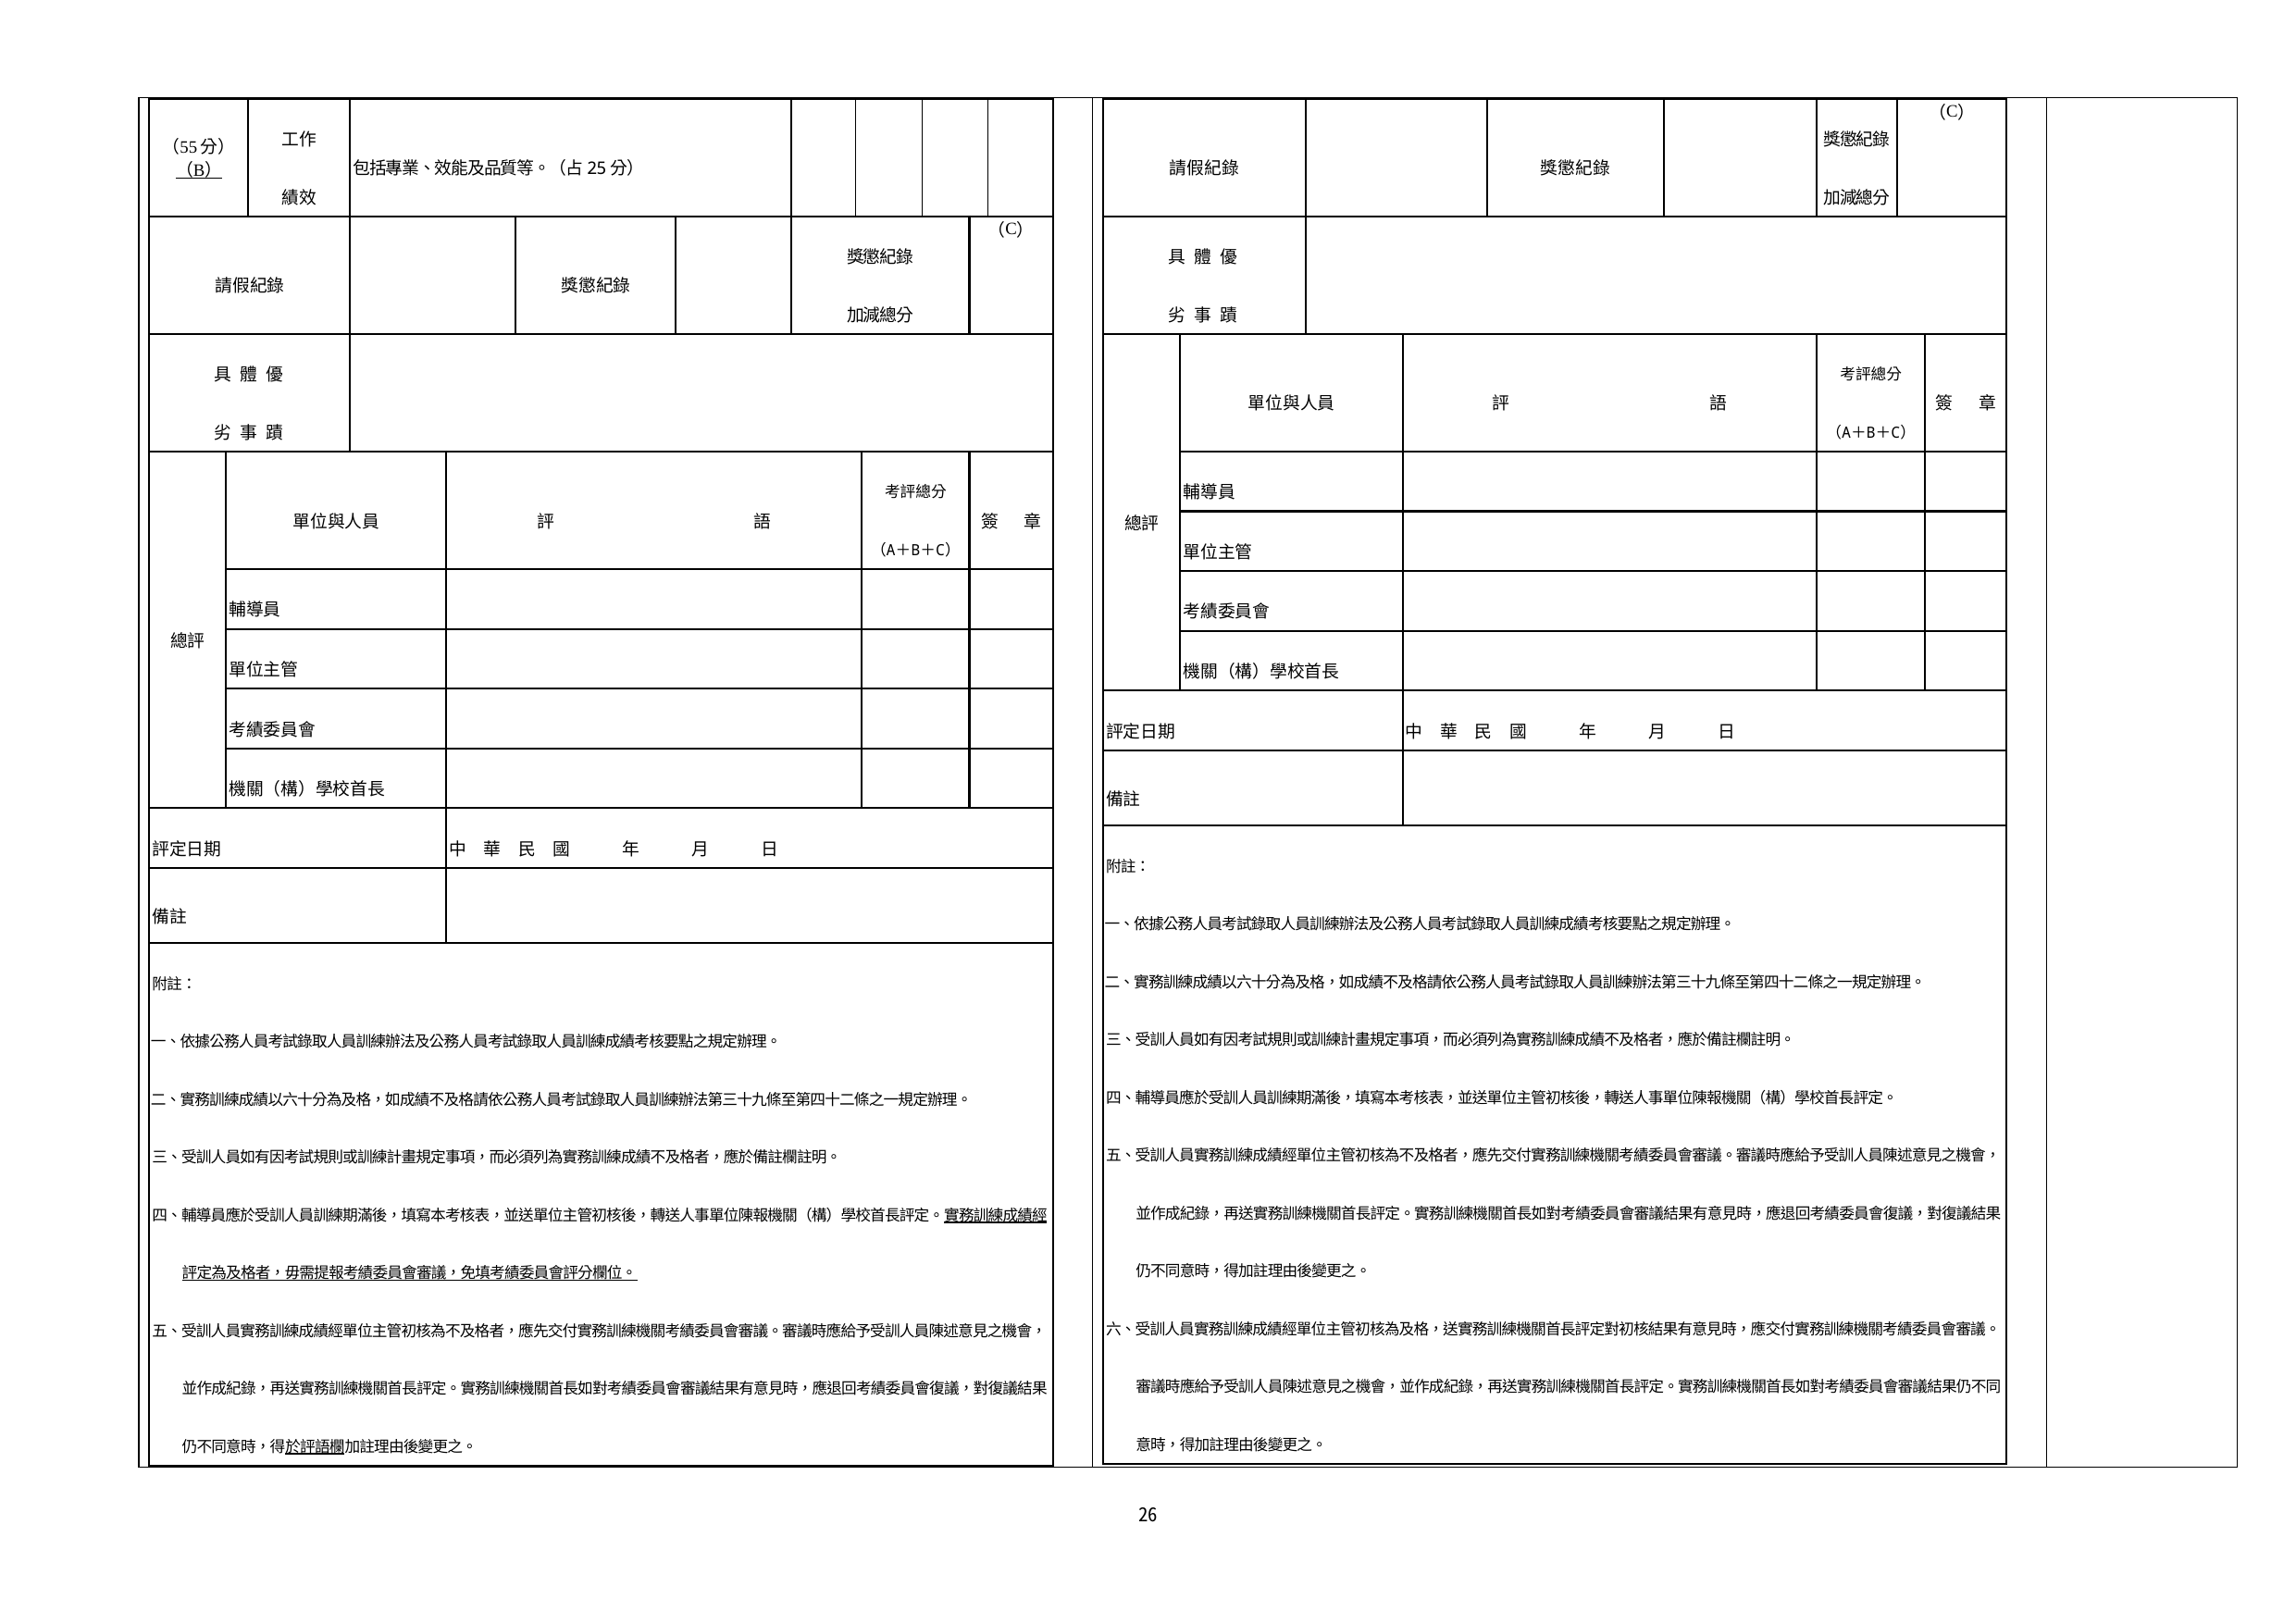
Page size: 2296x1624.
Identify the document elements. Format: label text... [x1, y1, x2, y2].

table_cell [1404, 751, 2005, 824]
table_cell 具 體 優 劣 事 蹟 [150, 335, 349, 451]
table_cell [1404, 632, 1816, 689]
table_cell （C） [971, 217, 1052, 333]
table_cell 獎懲紀錄 [1488, 100, 1663, 216]
table_cell 附註： 一、依據公務人員考試錄取人員訓練辦法及公務人員考試錄取人員訓練成績考核要點之規定辦理。 二、實務訓練成績以六十分為及格，如成績不及格請依公務人員考試錄取人員訓練辦法第三十九條至第四十二條之一規定辦理。 三、受訓人員如有因考試規則或訓練計畫規定事項，而必須列為實務訓練成績不及格者，應於備註欄註明。 四、輔導員應於受訓人員訓練期滿後，填寫本考核表，並送單位主管初核後，轉送人事單位陳報機關（構）學校首長評定。實務訓練成績經評定為及格者，毋需提報考績委員會審議，免填考績委員會評分欄位。 五、受訓人員實務訓練成績經單位主管初核為不及格者，應先交付實務訓練機關考績委員會審議。審議時應給予受訓人員陳述意見之機會，並作成紀錄，再送實務訓練機關首長評定。實務訓練機關首長如對考績委員會審議結果有意見時，應退回考績委員會復議，對復議結果仍不同意時，得於評語欄加註理由後變更之。 [150, 944, 1052, 1465]
table_cell [971, 750, 1052, 807]
table_cell [792, 100, 855, 216]
table_cell [988, 100, 1052, 216]
table_cell 附註： 一、依據公務人員考試錄取人員訓練辦法及公務人員考試錄取人員訓練成績考核要點之規定辦理。 二、實務訓練成績以六十分為及格，如成績不及格請依公務人員考試錄取人員訓練辦法第三十九條至第四十二條之一規定辦理。 三、受訓人員如有因考試規則或訓練計畫規定事項，而必須列為實務訓練成績不及格者，應於備註欄註明。 四、輔導員應於受訓人員訓練期滿後，填寫本考核表，並送單位主管初核後，轉送人事單位陳報機關（構）學校首長評定。 五、受訓人員實務訓練成績經單位主管初核為不及格者，應先交付實務訓練機關考績委員會審議。審議時應給予受訓人員陳述意見之機會，並作成紀錄，再送實務訓練機關首長評定。實務訓練機關首長如對考績委員會審議結果有意見時，應退回考績委員會復議，對復議結果仍不同意時，得加註理由後變更之。 六、受訓人員實務訓練成績經單位主管初核為及格，送實務訓練機關首長評定對初核結果有意見時，應交付實務訓練機關考績委員會審議。審議時應給予受訓人員陳述意見之機會，並作成紀錄，再送實務訓練機關首長評定。實務訓練機關首長如對考績委員會審議結果仍不同意時，得加註理由後變更之。 [1104, 826, 2005, 1463]
table_cell [140, 98, 148, 1467]
table_cell [1926, 452, 2005, 510]
table_cell 機關（構）學校首長 [1181, 632, 1402, 689]
table_cell 簽 章 [1926, 335, 2005, 451]
table_cell 具 體 優 劣 事 蹟 [1104, 217, 1305, 333]
table_cell [1818, 572, 1924, 630]
table_cell 簽 章 [971, 452, 1052, 568]
table_cell [923, 100, 987, 216]
table_cell 備註 [1104, 751, 1402, 824]
table_cell [1404, 452, 1816, 510]
table_cell [447, 869, 1052, 942]
table_cell [971, 630, 1052, 688]
table_cell 請假紀錄 [150, 217, 349, 333]
table_cell 單位主管 [227, 630, 445, 688]
table_cell 考評總分 （A＋B＋C） [1818, 335, 1924, 451]
table_cell [1307, 100, 1486, 216]
table_cell （55分） （B） [150, 100, 247, 216]
table_cell [1404, 513, 1816, 570]
table_cell [1818, 632, 1924, 689]
table_cell [863, 689, 968, 748]
table_cell [1054, 98, 1092, 1467]
table_cell 總評 [1104, 335, 1179, 689]
table_cell 總評 [150, 452, 225, 807]
table_cell 輔導員 [227, 570, 445, 627]
table_cell 獎懲紀錄 [516, 217, 675, 333]
table_cell [971, 689, 1052, 748]
table_cell 獎懲紀錄 加減總分 [1818, 100, 1896, 216]
table_cell 工作 績效 [249, 100, 349, 216]
table_cell 獎懲紀錄 加減總分 [792, 217, 968, 333]
table_cell [351, 335, 1052, 451]
table_cell [863, 750, 968, 807]
table_cell [447, 570, 861, 627]
table_cell [2047, 98, 2237, 1467]
table_cell [971, 570, 1052, 627]
table_cell 中 華 民 國 年 月 日 [1404, 691, 2005, 750]
table_cell [1926, 632, 2005, 689]
table_cell 輔導員 [1181, 452, 1402, 510]
table_cell 請假紀錄 [1104, 100, 1305, 216]
table_cell 考績委員會 [227, 689, 445, 748]
table_cell [1818, 452, 1924, 510]
table_cell 單位與人員 [227, 452, 445, 568]
table_cell [863, 570, 968, 627]
table_cell 評 語 [447, 452, 861, 568]
table_cell 中 華 民 國 年 月 日 [447, 809, 1052, 867]
table_cell [447, 689, 861, 748]
table_cell [1307, 217, 2005, 333]
table_cell 單位與人員 [1181, 335, 1402, 451]
table_cell [351, 217, 515, 333]
table_cell （C） [1898, 100, 2005, 216]
table_cell 評 語 [1404, 335, 1816, 451]
table_cell [856, 100, 922, 216]
table_cell 機關（構）學校首長 [227, 750, 445, 807]
table_cell 包括專業、效能及品質等。（占25分） [351, 100, 790, 216]
table_cell [1818, 513, 1924, 570]
table_cell [1926, 513, 2005, 570]
table_cell [447, 630, 861, 688]
table_cell [863, 630, 968, 688]
table_cell 考評總分 （A＋B＋C） [863, 452, 968, 568]
table_cell 評定日期 [1104, 691, 1402, 750]
table_cell [1404, 572, 1816, 630]
table_cell [1093, 98, 2046, 1467]
table_cell [1926, 572, 2005, 630]
table_cell 評定日期 [150, 809, 445, 867]
table_cell 備註 [150, 869, 445, 942]
table_cell [676, 217, 790, 333]
table_cell 單位主管 [1181, 513, 1402, 570]
table_cell [447, 750, 861, 807]
table_cell 考績委員會 [1181, 572, 1402, 630]
table_cell [1665, 100, 1816, 216]
